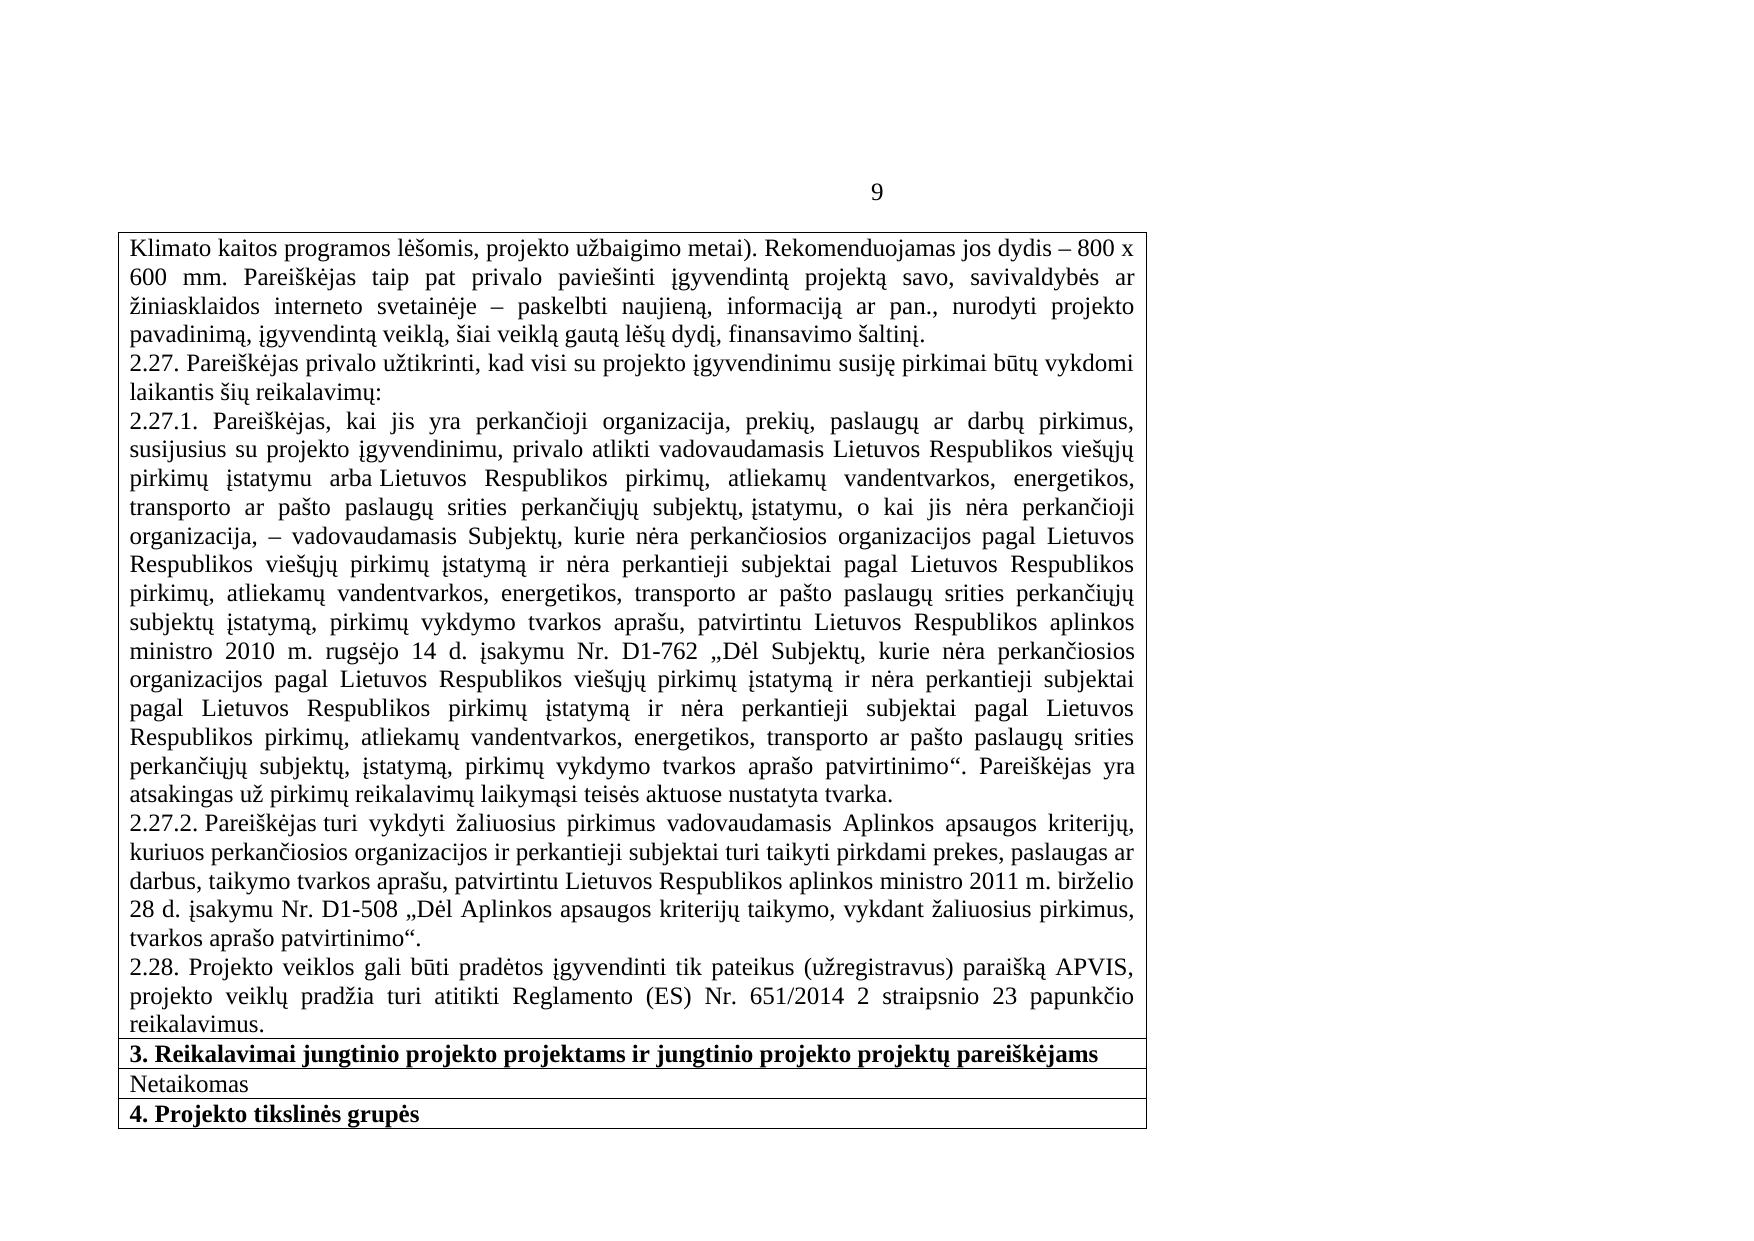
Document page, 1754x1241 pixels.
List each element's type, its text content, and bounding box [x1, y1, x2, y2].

table_cell 3. Reikalavimai jungtinio projekto projektams ir jungtinio projekto projektų pareiškėjams [119, 1039, 1146, 1068]
table_cell Klimato kaitos programos lėšomis, projekto užbaigimo metai). Rekomenduojamas jos dydis – 800 x 600 mm. Pareiškėjas taip pat privalo paviešinti įgyvendintą projektą savo, savivaldybės ar žiniasklaidos interneto svetainėje – paskelbti naujieną, informaciją ar pan., nurodyti projekto pavadinimą, įgyvendintą veiklą, šiai veiklą gautą lėšų dydį, finansavimo šaltinį. 2.27. Pareiškėjas privalo užtikrinti, kad visi su projekto įgyvendinimu susiję pirkimai būtų vykdomi laikantis šių reikalavimų: 2.27.1. Pareiškėjas, kai jis yra perkančioji organizacija, prekių, paslaugų ar darbų pirkimus, susijusius su projekto įgyvendinimu, privalo atlikti vadovaudamasis Lietuvos Respublikos viešųjų pirkimų įstatymu arba Lietuvos Respublikos pirkimų, atliekamų vandentvarkos, energetikos, transporto ar pašto paslaugų srities perkančiųjų subjektų, įstatymu, o kai jis nėra perkančioji organizacija, – vadovaudamasis Subjektų, kurie nėra perkančiosios organizacijos pagal Lietuvos Respublikos viešųjų pirkimų įstatymą ir nėra perkantieji subjektai pagal Lietuvos Respublikos pirkimų, atliekamų vandentvarkos, energetikos, transporto ar pašto paslaugų srities perkančiųjų subjektų įstatymą, pirkimų vykdymo tvarkos aprašu, patvirtintu Lietuvos Respublikos aplinkos ministro 2010 m. rugsėjo 14 d. įsakymu Nr. D1-762 „Dėl Subjektų, kurie nėra perkančiosios organizacijos pagal Lietuvos Respublikos viešųjų pirkimų įstatymą ir nėra perkantieji subjektai pagal Lietuvos Respublikos pirkimų įstatymą ir nėra perkantieji subjektai pagal Lietuvos Respublikos pirkimų, atliekamų vandentvarkos, energetikos, transporto ar pašto paslaugų srities perkančiųjų subjektų, įstatymą, pirkimų vykdymo tvarkos aprašo patvirtinimo“. Pareiškėjas yra atsakingas už pirkimų reikalavimų laikymąsi teisės aktuose nustatyta tvarka. 2.27.2. Pareiškėjas turi vykdyti žaliuosius pirkimus vadovaudamasis Aplinkos apsaugos kriterijų, kuriuos perkančiosios organizacijos ir perkantieji subjektai turi taikyti pirkdami prekes, paslaugas ar darbus, taikymo tvarkos aprašu, patvirtintu Lietuvos Respublikos aplinkos ministro 2011 m. birželio 28 d. įsakymu Nr. D1-508 „Dėl Aplinkos apsaugos kriterijų taikymo, vykdant žaliuosius pirkimus, tvarkos aprašo patvirtinimo“. 2.28. Projekto veiklos gali būti pradėtos įgyvendinti tik pateikus (užregistravus) paraišką APVIS, projekto veiklų pradžia turi atitikti Reglamento (ES) Nr. 651/2014 2 straipsnio 23 papunkčio reikalavimus. [119, 233, 1146, 1038]
table_cell Netaikomas [119, 1069, 1146, 1098]
table_cell 4. Projekto tikslinės grupės [119, 1099, 1146, 1128]
